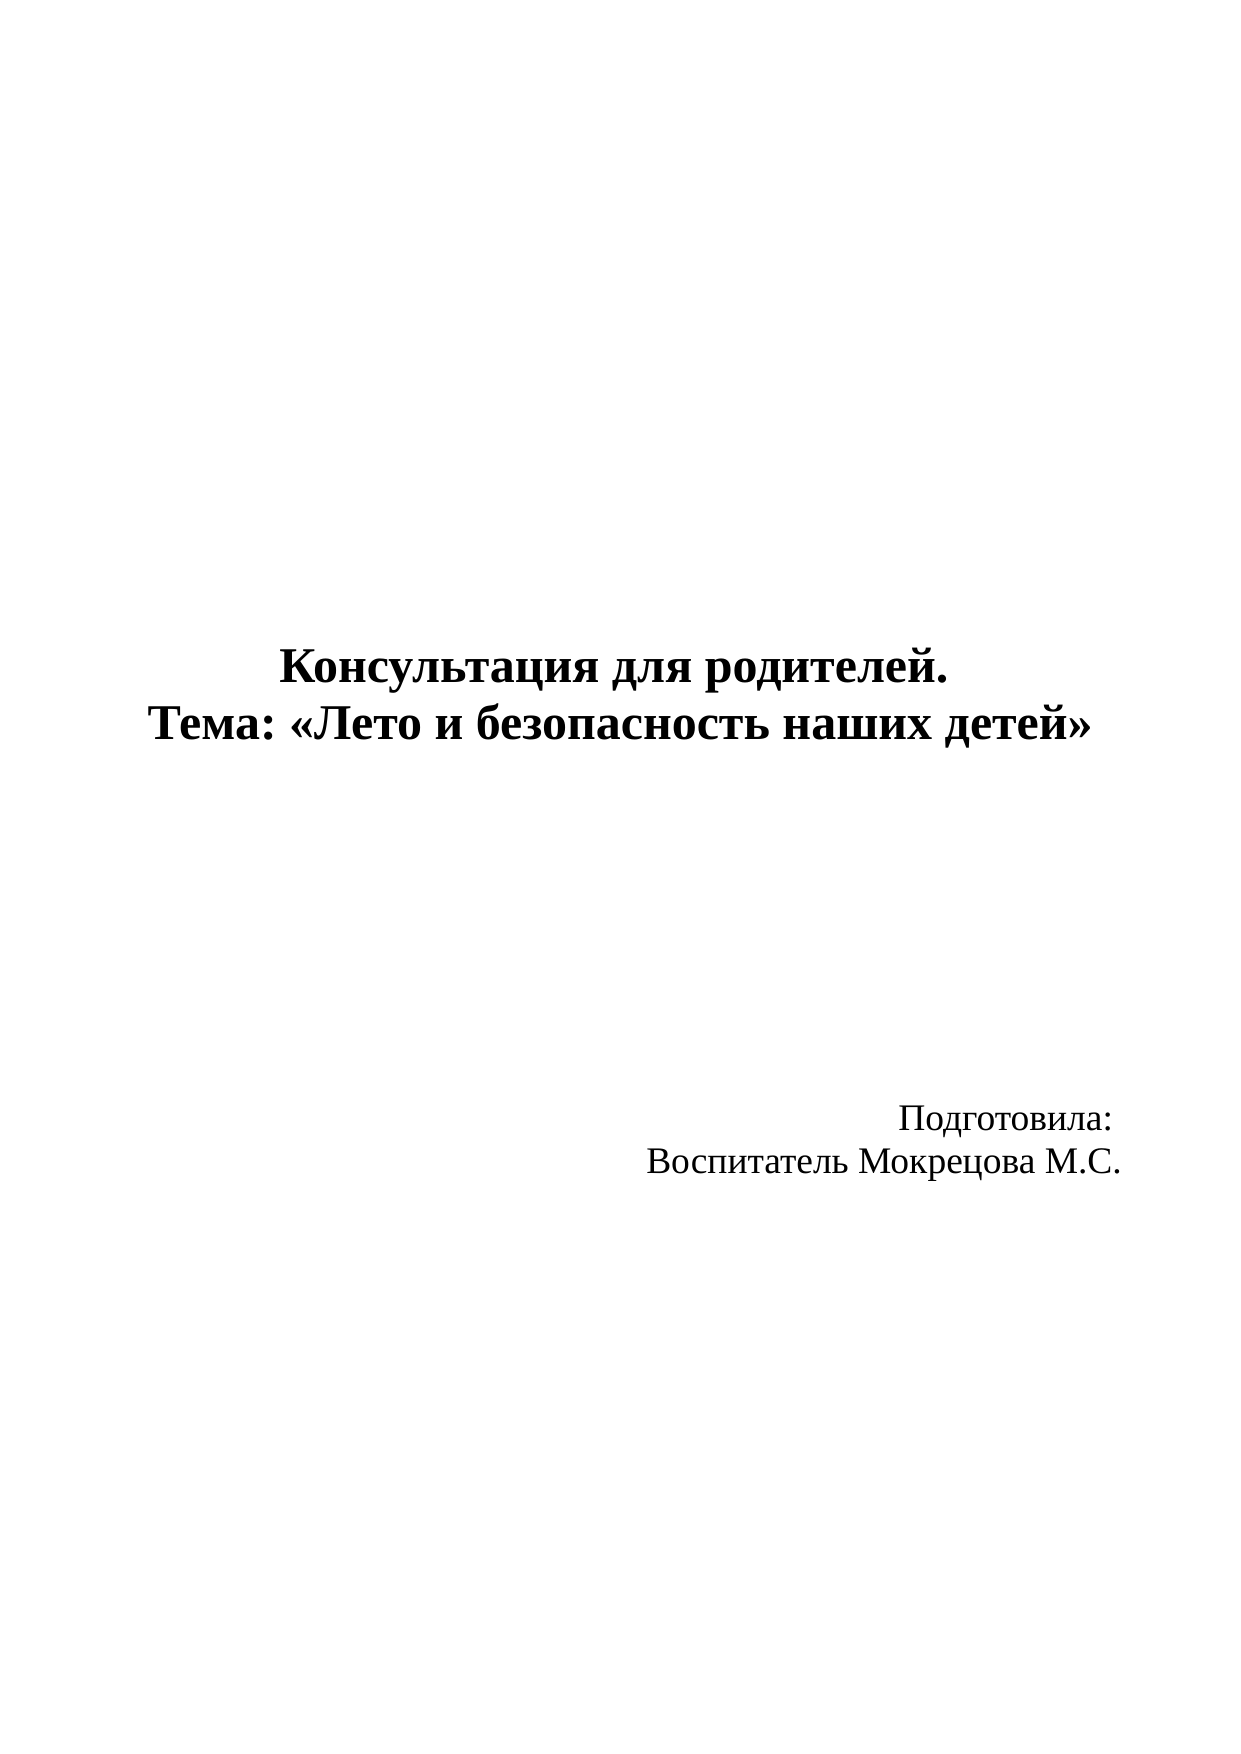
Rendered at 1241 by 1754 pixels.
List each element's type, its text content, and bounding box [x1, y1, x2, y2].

text Подготовила: [118, 1096, 1122, 1139]
text Воспитатель Мокрецова М.С. [118, 1139, 1122, 1182]
text Тема: «Лето и безопасность наших детей» [118, 693, 1122, 751]
text Консультация для родителей. [118, 636, 1122, 693]
